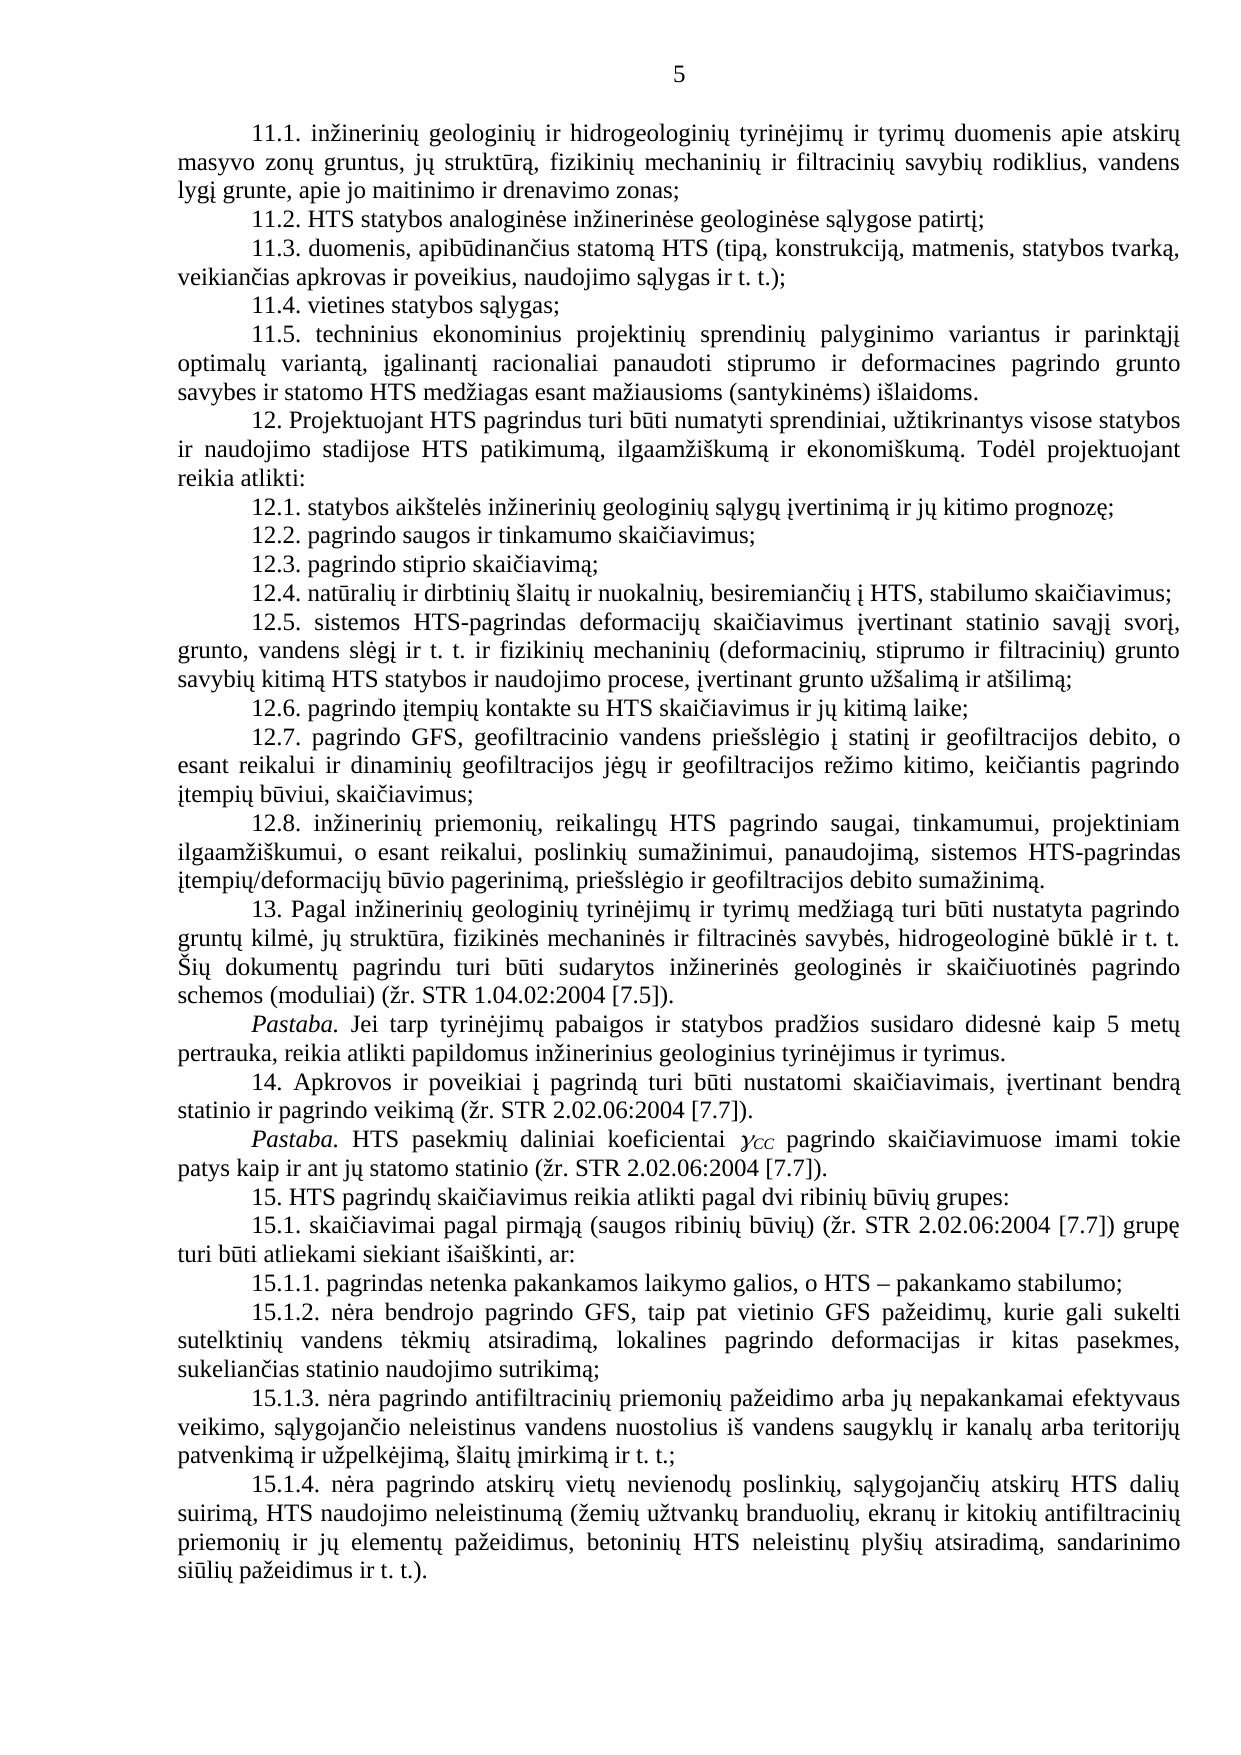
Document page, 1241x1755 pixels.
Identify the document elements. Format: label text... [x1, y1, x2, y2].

text 12.6. pagrindo įtempių kontakte su HTS skaičiavimus ir jų kitimą laike; [177, 693, 1181, 722]
text 12.2. pagrindo saugos ir tinkamumo skaičiavimus; [177, 521, 1181, 549]
text 12.4. natūralių ir dirbtinių šlaitų ir nuokalnių, besiremiančių į HTS, stabilumo skaičiavimus; [177, 578, 1181, 607]
text 15.1.1. pagrindas netenka pakankamos laikymo galios, o HTS – pakankamo stabilumo; [177, 1268, 1181, 1297]
text 15.1.2. nėra bendrojo pagrindo GFS, taip pat vietinio GFS pažeidimų, kurie gali sukelti sutelktinių vandens tėkmių atsiradimą, lokalines pagrindo deformacijas ir kitas pasekmes, sukeliančias statinio naudojimo sutrikimą; [177, 1297, 1181, 1383]
text 11.3. duomenis, apibūdinančius statomą HTS (tipą, konstrukciją, matmenis, statybos tvarką, veikiančias apkrovas ir poveikius, naudojimo sąlygas ir t. t.); [177, 233, 1181, 291]
text 12. Projektuojant HTS pagrindus turi būti numatyti sprendiniai, užtikrinantys visose statybos ir naudojimo stadijose HTS patikimumą, ilgaamžiškumą ir ekonomiškumą. Todėl projektuojant reikia atlikti: [177, 406, 1181, 492]
text 11.5. techninius ekonominius projektinių sprendinių palyginimo variantus ir parinktąjį optimalų variantą, įgalinantį racionaliai panaudoti stiprumo ir deformacines pagrindo grunto savybes ir statomo HTS medžiagas esant mažiausioms (santykinėms) išlaidoms. [177, 319, 1181, 406]
text Pastaba. Jei tarp tyrinėjimų pabaigos ir statybos pradžios susidaro didesnė kaip 5 metų pertrauka, reikia atlikti papildomus inžinerinius geologinius tyrinėjimus ir tyrimus. [177, 1009, 1181, 1067]
text 15.1.4. nėra pagrindo atskirų vietų nevienodų poslinkių, sąlygojančių atskirų HTS dalių suirimą, HTS naudojimo neleistinumą (žemių užtvankų branduolių, ekranų ir kitokių antifiltracinių priemonių ir jų elementų pažeidimus, betoninių HTS neleistinų plyšių atsiradimą, sandarinimo siūlių pažeidimus ir t. t.). [177, 1469, 1181, 1584]
text 12.8. inžinerinių priemonių, reikalingų HTS pagrindo saugai, tinkamumui, projektiniam ilgaamžiškumui, o esant reikalui, poslinkių sumažinimui, panaudojimą, sistemos HTS-pagrindas įtempių/deformacijų būvio pagerinimą, priešslėgio ir geofiltracijos debito sumažinimą. [177, 808, 1181, 894]
text 11.1. inžinerinių geologinių ir hidrogeologinių tyrinėjimų ir tyrimų duomenis apie atskirų masyvo zonų gruntus, jų struktūrą, fizikinių mechaninių ir filtracinių savybių rodiklius, vandens lygį grunte, apie jo maitinimo ir drenavimo zonas; [177, 118, 1181, 204]
text 15. HTS pagrindų skaičiavimus reikia atlikti pagal dvi ribinių būvių grupes: [177, 1182, 1181, 1211]
text 12.5. sistemos HTS-pagrindas deformacijų skaičiavimus įvertinant statinio savąjį svorį, grunto, vandens slėgį ir t. t. ir fizikinių mechaninių (deformacinių, stiprumo ir filtracinių) grunto savybių kitimą HTS statybos ir naudojimo procese, įvertinant grunto užšalimą ir atšilimą; [177, 607, 1181, 693]
text 11.4. vietines statybos sąlygas; [177, 291, 1181, 319]
text 15.1. skaičiavimai pagal pirmąją (saugos ribinių būvių) (žr. STR 2.02.06:2004 [7.7]) grupę turi būti atliekami siekiant išaiškinti, ar: [177, 1211, 1181, 1268]
text Pastaba. HTS pasekmių daliniai koeficientai gCC pagrindo skaičiavimuose imami tokie patys kaip ir ant jų statomo statinio (žr. STR 2.02.06:2004 [7.7]). [177, 1124, 1181, 1182]
text 11.2. HTS statybos analoginėse inžinerinėse geologinėse sąlygose patirtį; [177, 204, 1181, 233]
text 12.1. statybos aikštelės inžinerinių geologinių sąlygų įvertinimą ir jų kitimo prognozę; [177, 492, 1181, 521]
text 12.3. pagrindo stiprio skaičiavimą; [177, 549, 1181, 578]
text 12.7. pagrindo GFS, geofiltracinio vandens priešslėgio į statinį ir geofiltracijos debito, o esant reikalui ir dinaminių geofiltracijos jėgų ir geofiltracijos režimo kitimo, keičiantis pagrindo įtempių būviui, skaičiavimus; [177, 722, 1181, 808]
text 14. Apkrovos ir poveikiai į pagrindą turi būti nustatomi skaičiavimais, įvertinant bendrą statinio ir pagrindo veikimą (žr. STR 2.02.06:2004 [7.7]). [177, 1067, 1181, 1124]
text 13. Pagal inžinerinių geologinių tyrinėjimų ir tyrimų medžiagą turi būti nustatyta pagrindo gruntų kilmė, jų struktūra, fizikinės mechaninės ir filtracinės savybės, hidrogeologinė būklė ir t. t. Šių dokumentų pagrindu turi būti sudarytos inžinerinės geologinės ir skaičiuotinės pagrindo schemos (moduliai) (žr. STR 1.04.02:2004 [7.5]). [177, 894, 1181, 1009]
text 15.1.3. nėra pagrindo antifiltracinių priemonių pažeidimo arba jų nepakankamai efektyvaus veikimo, sąlygojančio neleistinus vandens nuostolius iš vandens saugyklų ir kanalų arba teritorijų patvenkimą ir užpelkėjimą, šlaitų įmirkimą ir t. t.; [177, 1383, 1181, 1469]
